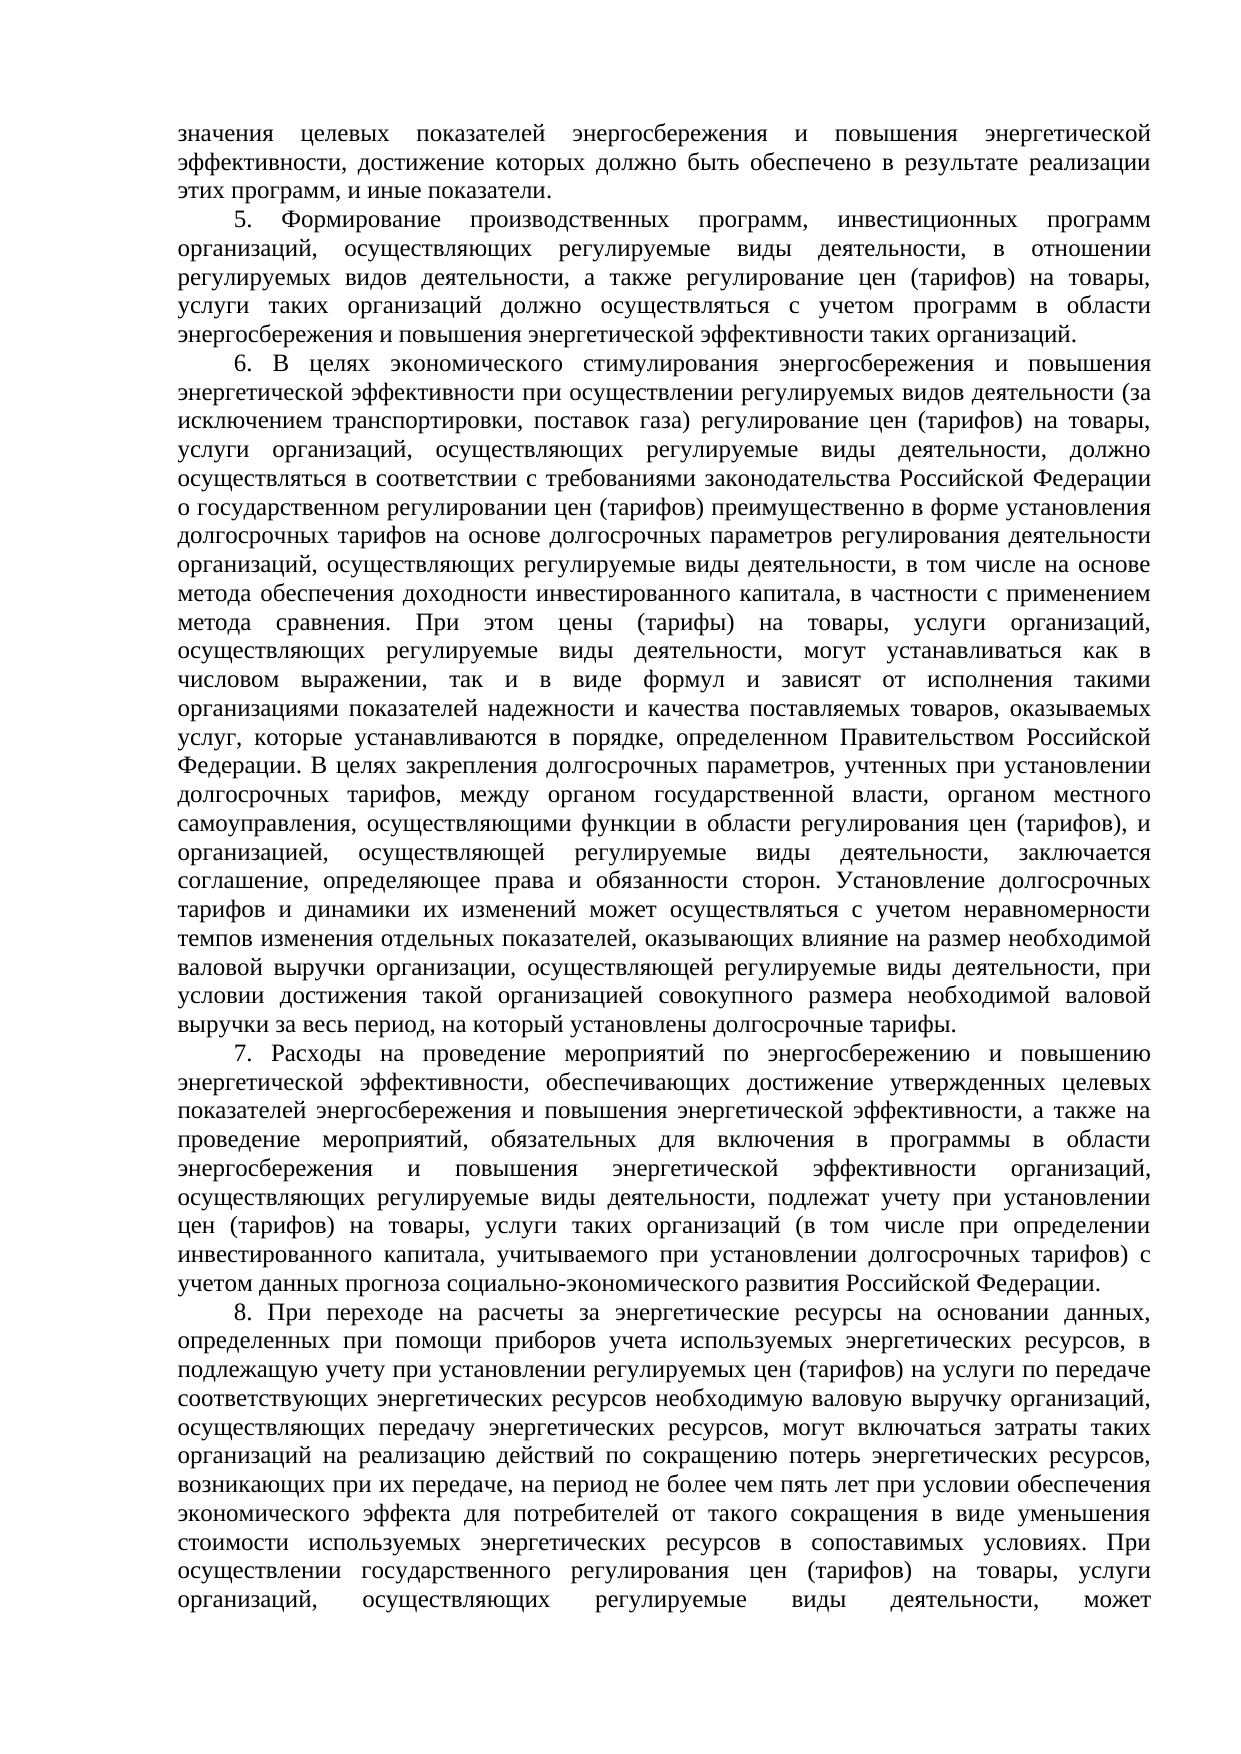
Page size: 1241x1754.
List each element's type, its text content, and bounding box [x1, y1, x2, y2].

text 6. В целях экономического стимулирования энергосбережения и повышения энергетической эффективности при осуществлении регулируемых видов деятельности (за исключением транспортировки, поставок газа) регулирование цен (тарифов) на товары, услуги организаций, осуществляющих регулируемые виды деятельности, должно осуществляться в соответствии с требованиями законодательства Российской Федерации о государственном регулировании цен (тарифов) преимущественно в форме установления долгосрочных тарифов на основе долгосрочных параметров регулирования деятельности организаций, осуществляющих регулируемые виды деятельности, в том числе на основе метода обеспечения доходности инвестированного капитала, в частности с применением метода сравнения. При этом цены (тарифы) на товары, услуги организаций, осуществляющих регулируемые виды деятельности, могут устанавливаться как в числовом выражении, так и в виде формул и зависят от исполнения такими организациями показателей надежности и качества поставляемых товаров, оказываемых услуг, которые устанавливаются в порядке, определенном Правительством Российской Федерации. В целях закрепления долгосрочных параметров, учтенных при установлении долгосрочных тарифов, между органом государственной власти, органом местного самоуправления, осуществляющими функции в области регулирования цен (тарифов), и организацией, осуществляющей регулируемые виды деятельности, заключается соглашение, определяющее права и обязанности сторон. Установление долгосрочных тарифов и динамики их изменений может осуществляться с учетом неравномерности темпов изменения отдельных показателей, оказывающих влияние на размер необходимой валовой выручки организации, осуществляющей регулируемые виды деятельности, при условии достижения такой организацией совокупного размера необходимой валовой выручки за весь период, на который установлены долгосрочные тарифы. [177, 348, 1152, 1038]
text значения целевых показателей энергосбережения и повышения энергетической эффективности, достижение которых должно быть обеспечено в результате реализации этих программ, и иные показатели. [177, 118, 1152, 204]
text 7. Расходы на проведение мероприятий по энергосбережению и повышению энергетической эффективности, обеспечивающих достижение утвержденных целевых показателей энергосбережения и повышения энергетической эффективности, а также на проведение мероприятий, обязательных для включения в программы в области энергосбережения и повышения энергетической эффективности организаций, осуществляющих регулируемые виды деятельности, подлежат учету при установлении цен (тарифов) на товары, услуги таких организаций (в том числе при определении инвестированного капитала, учитываемого при установлении долгосрочных тарифов) с учетом данных прогноза социально-экономического развития Российской Федерации. [177, 1038, 1152, 1297]
text 8. При переходе на расчеты за энергетические ресурсы на основании данных, определенных при помощи приборов учета используемых энергетических ресурсов, в подлежащую учету при установлении регулируемых цен (тарифов) на услуги по передаче соответствующих энергетических ресурсов необходимую валовую выручку организаций, осуществляющих передачу энергетических ресурсов, могут включаться затраты таких организаций на реализацию действий по сокращению потерь энергетических ресурсов, возникающих при их передаче, на период не более чем пять лет при условии обеспечения экономического эффекта для потребителей от такого сокращения в виде уменьшения стоимости используемых энергетических ресурсов в сопоставимых условиях. При осуществлении государственного регулирования цен (тарифов) на товары, услуги организаций, осуществляющих регулируемые виды деятельности, может [177, 1297, 1152, 1613]
text 5. Формирование производственных программ, инвестиционных программ организаций, осуществляющих регулируемые виды деятельности, в отношении регулируемых видов деятельности, а также регулирование цен (тарифов) на товары, услуги таких организаций должно осуществляться с учетом программ в области энергосбережения и повышения энергетической эффективности таких организаций. [177, 204, 1152, 348]
